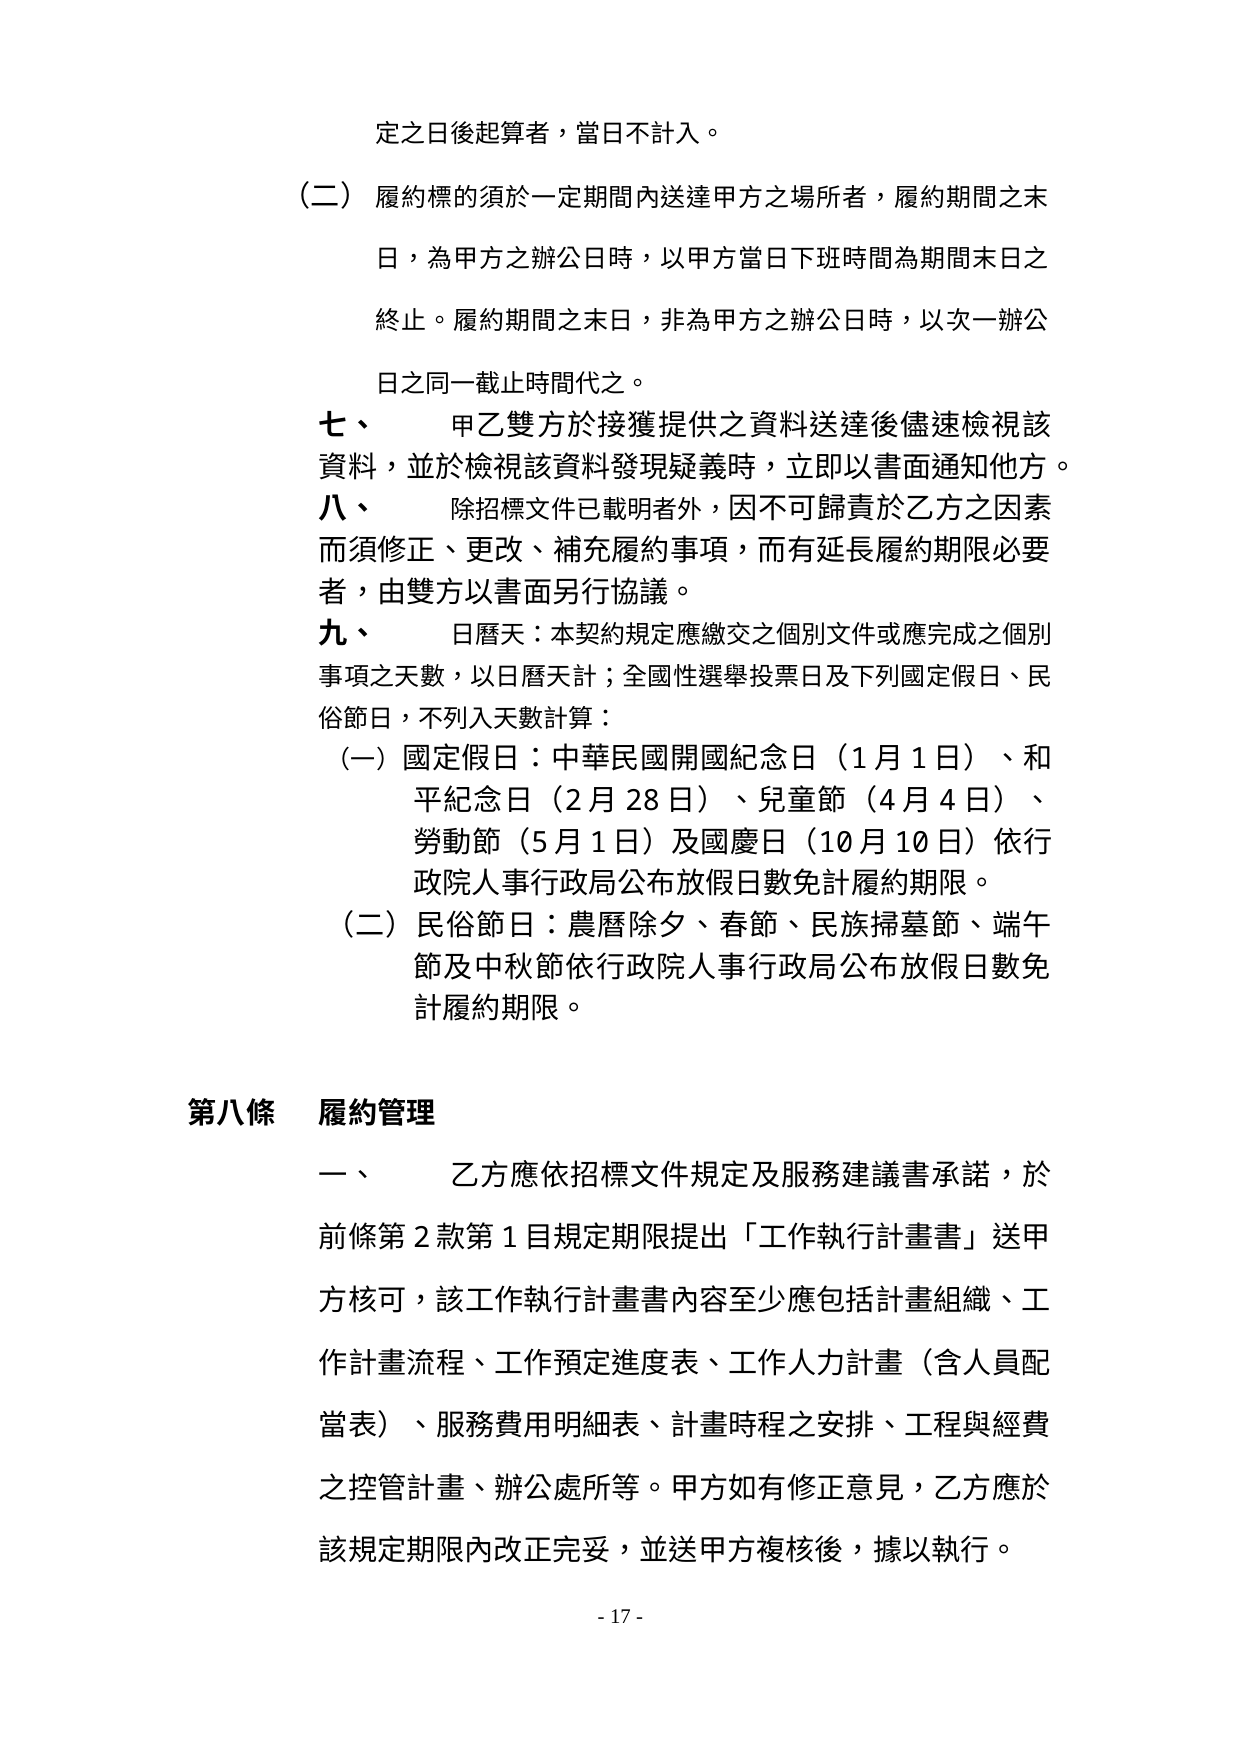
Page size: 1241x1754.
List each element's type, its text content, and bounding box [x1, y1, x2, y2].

list 甲乙雙方於接獲提供之資料送達後儘速檢視該資料，並於檢視該資料發現疑義時，立即以書面通知他方。 [319, 402, 1053, 485]
list 履約標的須於一定期間內送達甲方之場所者，履約期間之末日，為甲方之辦公日時，以甲方當日下班時間為期間末日之終止。履約期間之末日，非為甲方之辦公日時，以次一辦公日之同一截止時間代之。 [281, 152, 1050, 402]
list 日曆天：本契約規定應繳交之個別文件或應完成之個別事項之天數，以日曆天計；全國性選舉投票日及下列國定假日、民俗節日，不列入天數計算： [319, 610, 1053, 735]
list 除招標文件已載明者外，因不可歸責於乙方之因素而須修正、更改、補充履約事項，而有延長履約期限必要者，由雙方以書面另行協議。 [319, 485, 1053, 610]
text 第八條 履約管理 [187, 1069, 1053, 1131]
text （一）國定假日：中華民國開國紀念日（1月1日）、和平紀念日（2月28日）、兒童節（4月4日）、勞動節（5月1日）及國慶日（10月10日）依行政院人事行政局公布放假日數免計履約期限。 [325, 735, 1053, 902]
list 定之日後起算者，當日不計入。 [281, 89, 1050, 152]
list 乙方應依招標文件規定及服務建議書承諾，於前條第2款第1目規定期限提出「工作執行計畫書」送甲方核可，該工作執行計畫書內容至少應包括計畫組織、工作計畫流程、工作預定進度表、工作人力計畫（含人員配當表）、服務費用明細表、計畫時程之安排、工程與經費之控管計畫、辦公處所等。甲方如有修正意見，乙方應於該規定期限內改正完妥，並送甲方複核後，據以執行。 [319, 1131, 1053, 1569]
text （二）民俗節日：農曆除夕、春節、民族掃墓節、端午節及中秋節依行政院人事行政局公布放假日數免計履約期限。 [325, 902, 1053, 1027]
